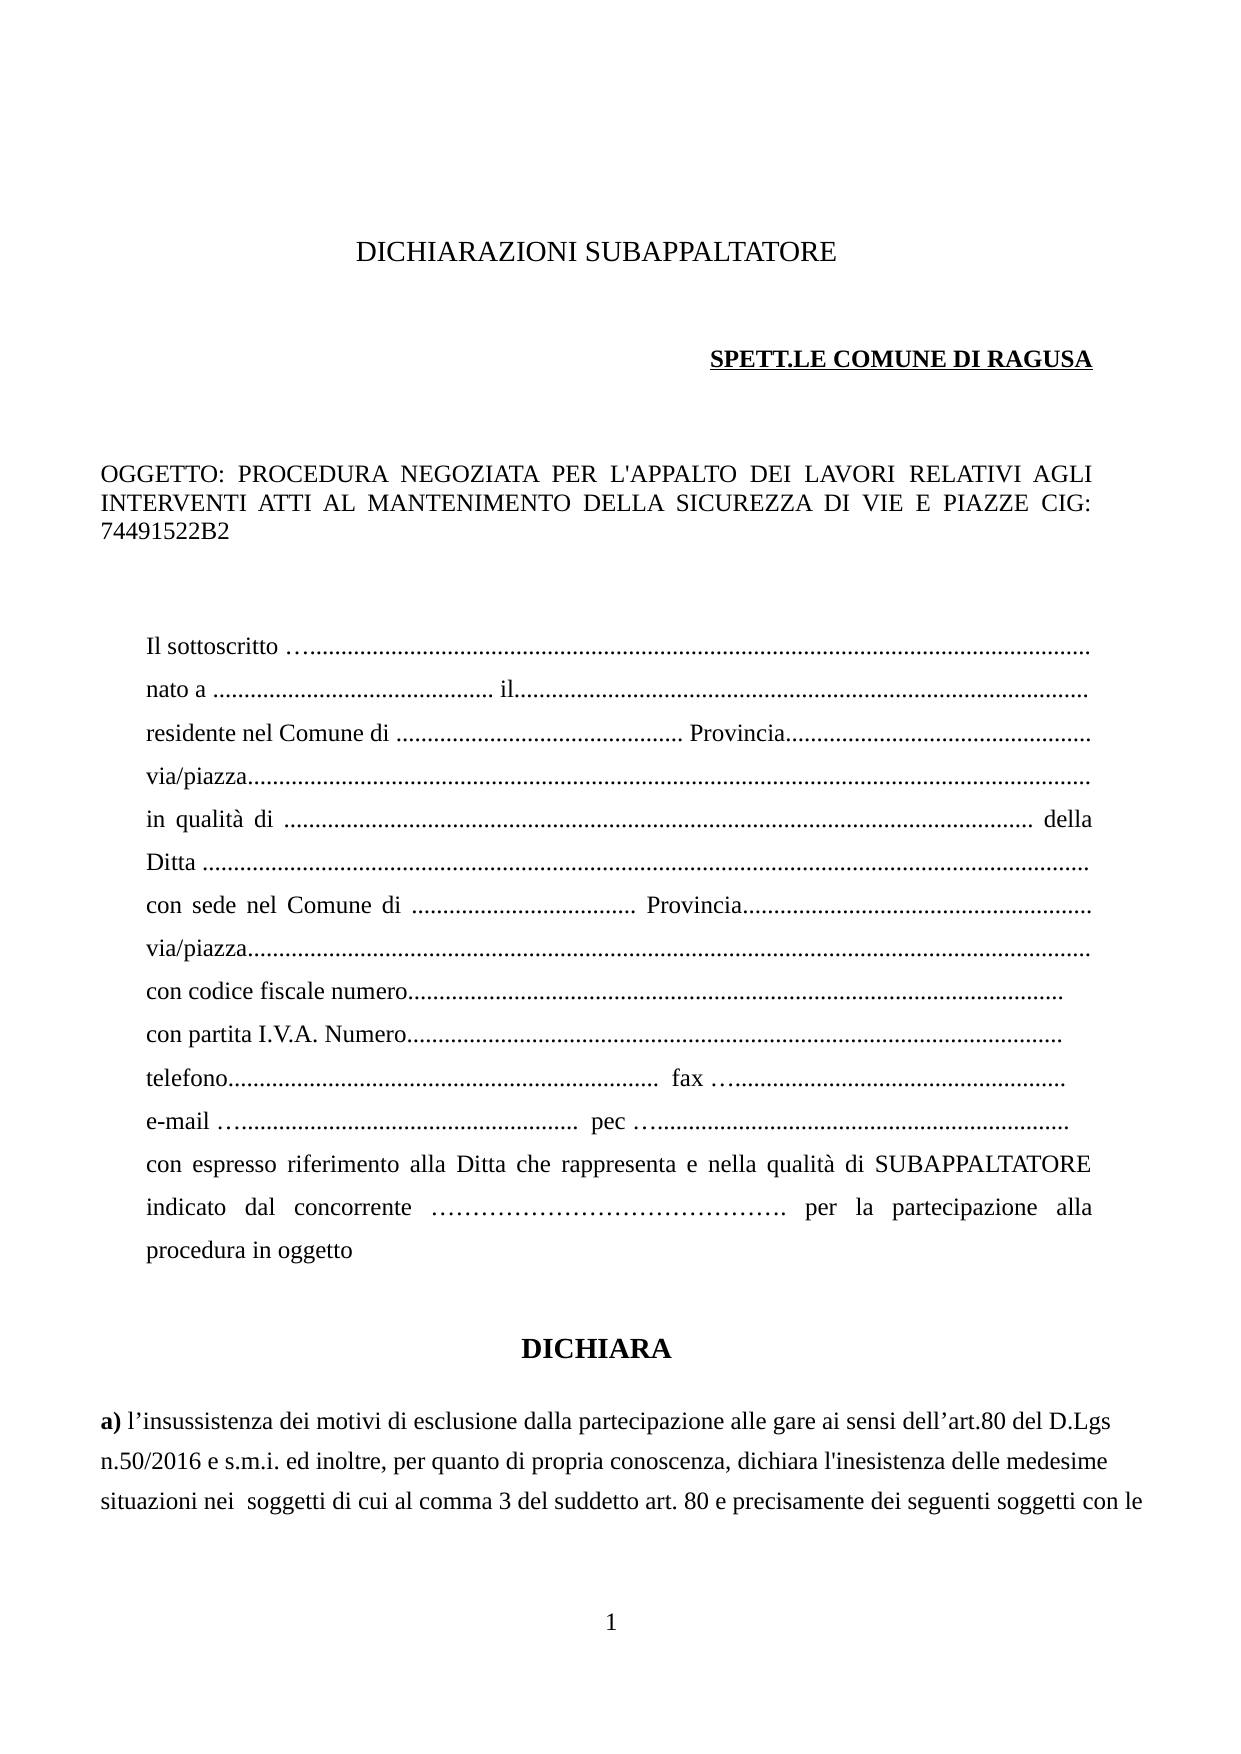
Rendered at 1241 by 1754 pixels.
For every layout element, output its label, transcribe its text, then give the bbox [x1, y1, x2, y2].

text con espresso riferimento alla Ditta che rappresenta e nella qualità di SUBAPPALTATORE indicato dal concorrente ……………………………………. per la partecipazione alla procedura in oggetto [146, 1149, 1093, 1264]
text nato a ............................................. il............................................................................................ [146, 674, 1093, 703]
text Il sottoscritto …............................................................................................................................. [146, 631, 1093, 660]
text OGGETTO: PROCEDURA NEGOZIATA PER L'APPALTO DEI LAVORI RELATIVI AGLI INTERVENTI ATTI AL MANTENIMENTO DELLA SICUREZZA DI VIE E PIAZZE CIG: 74491522B2 [100, 459, 1093, 545]
text residente nel Comune di .............................................. Provincia................................................. [146, 718, 1093, 746]
text con sede nel Comune di .................................... Provincia........................................................ via/piazza....................................................................................................................................... [146, 890, 1093, 962]
text a) l’insussistenza dei motivi di esclusione dalla partecipazione alle gare ai sensi dell’art.80 del D.Lgs n.50/2016 e s.m.i. ed inoltre, per quanto di propria conoscenza, dichiara l'inesistenza delle medesime situazioni nei soggetti di cui al comma 3 del suddetto art. 80 e precisamente dei seguenti soggetti con le [100, 1406, 1152, 1526]
text e-mail …...................................................... pec ….................................................................. [146, 1106, 1093, 1134]
text DICHIARA [100, 1331, 1093, 1364]
text DICHIARAZIONI SUBAPPALTATORE [100, 234, 1093, 267]
text via/piazza....................................................................................................................................... [146, 761, 1093, 789]
text in qualità di ........................................................................................................................ della Ditta .............................................................................................................................................. [146, 804, 1093, 876]
text SPETT.LE COMUNE DI RAGUSA [100, 344, 1093, 373]
text con codice fiscale numero......................................................................................................... [146, 976, 1093, 1005]
text con partita I.V.A. Numero......................................................................................................... [146, 1019, 1093, 1048]
text telefono..................................................................... fax …..................................................... [146, 1063, 1093, 1091]
